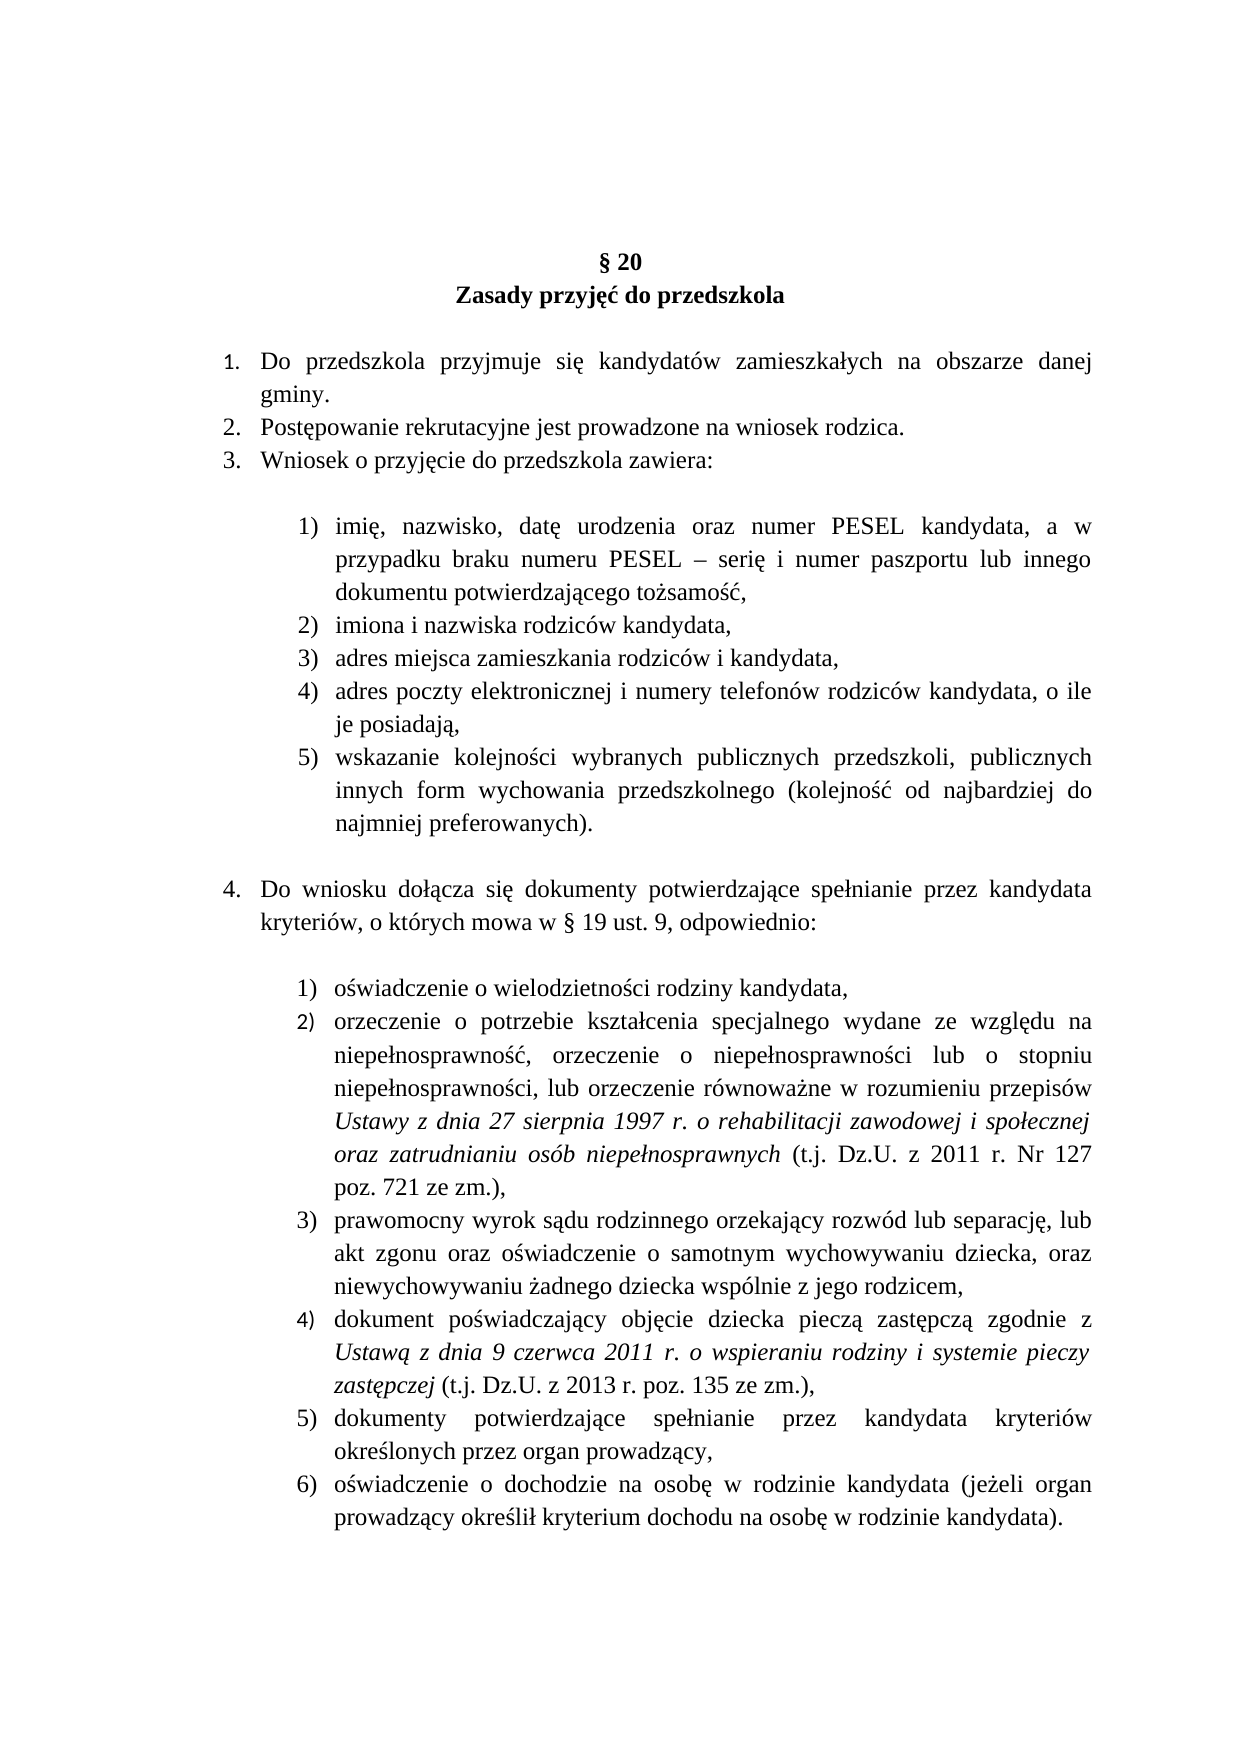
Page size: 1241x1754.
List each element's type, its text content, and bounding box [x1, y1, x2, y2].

list wskazanie kolejności wybranych publicznych przedszkoli, publicznych innych form wychowania przedszkolnego (kolejność od najbardziej do najmniej preferowanych). [298, 742, 1093, 837]
list Do wniosku dołącza się dokumenty potwierdzające spełnianie przez kandydata kryteriów, o których mowa w § 19 ust. 9, odpowiednio: [223, 874, 1093, 936]
text § 20 [148, 148, 1093, 275]
list Do przedszkola przyjmuje się kandydatów zamieszkałych na obszarze danej gminy. [223, 346, 1093, 408]
list adres poczty elektronicznej i numery telefonów rodziców kandydata, o ile je posiadają, [298, 676, 1093, 738]
list oświadczenie o wielodzietności rodziny kandydata, [296, 973, 1093, 1002]
text Zasady przyjęć do przedszkola [148, 280, 1093, 308]
list Wniosek o przyjęcie do przedszkola zawiera: [223, 445, 1093, 474]
list dokumenty potwierdzające spełnianie przez kandydata kryteriów określonych przez organ prowadzący, [296, 1403, 1093, 1465]
list orzeczenie o potrzebie kształcenia specjalnego wydane ze względu na niepełnosprawność, orzeczenie o niepełnosprawności lub o stopniu niepełnosprawności, lub orzeczenie równoważne w rozumieniu przepisów Ustawy z dnia 27 sierpnia 1997 r. o rehabilitacji zawodowej i społecznej oraz zatrudnianiu osób niepełnosprawnych (t.j. Dz.U. z 2011 r. Nr 127 poz. 721 ze zm.), [296, 1006, 1093, 1201]
list imiona i nazwiska rodziców kandydata, [298, 610, 1093, 639]
list imię, nazwisko, datę urodzenia oraz numer PESEL kandydata, a w przypadku braku numeru PESEL – serię i numer paszportu lub innego dokumentu potwierdzającego tożsamość, [298, 511, 1093, 606]
list prawomocny wyrok sądu rodzinnego orzekający rozwód lub separację, lub akt zgonu oraz oświadczenie o samotnym wychowywaniu dziecka, oraz niewychowywaniu żadnego dziecka wspólnie z jego rodzicem, [296, 1205, 1093, 1300]
list Postępowanie rekrutacyjne jest prowadzone na wniosek rodzica. [223, 412, 1093, 441]
list dokument poświadczający objęcie dziecka pieczą zastępczą zgodnie z Ustawą z dnia 9 czerwca 2011 r. o wspieraniu rodziny i systemie pieczy zastępczej (t.j. Dz.U. z 2013 r. poz. 135 ze zm.), [296, 1304, 1093, 1399]
list oświadczenie o dochodzie na osobę w rodzinie kandydata (jeżeli organ prowadzący określił kryterium dochodu na osobę w rodzinie kandydata). [296, 1469, 1093, 1531]
list adres miejsca zamieszkania rodziców i kandydata, [298, 643, 1093, 672]
